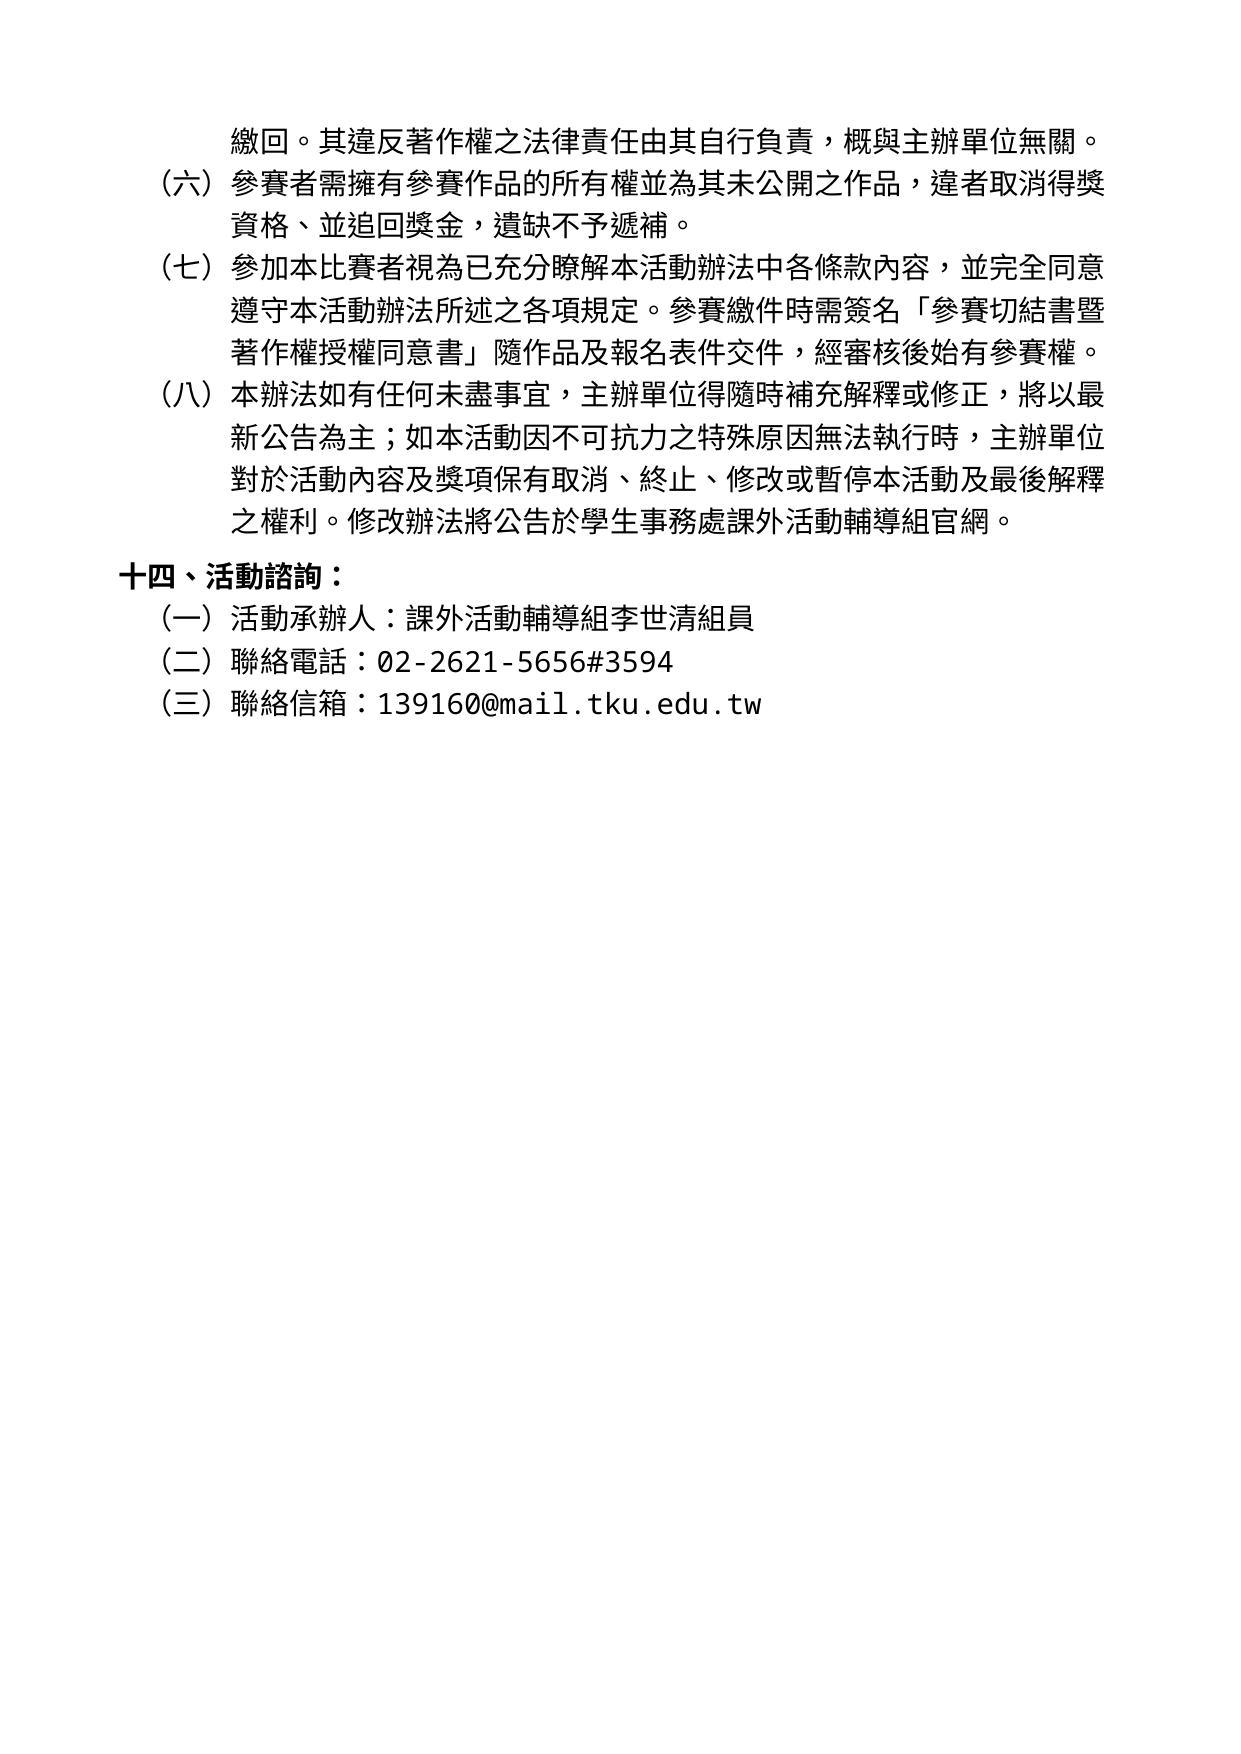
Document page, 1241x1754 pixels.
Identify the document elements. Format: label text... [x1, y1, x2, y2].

text 繳回。其違反著作權之法律責任由其自行負責，概與主辦單位無關。 [143, 118, 1122, 160]
text （二）聯絡電話：02-2621-5656#3594 [143, 638, 1122, 681]
text （三）聯絡信箱：139160@mail.tku.edu.tw [143, 681, 1122, 723]
text （七）參加本比賽者視為已充分瞭解本活動辦法中各條款內容，並完全同意遵守本活動辦法所述之各項規定。參賽繳件時需簽名「參賽切結書暨著作權授權同意書」隨作品及報名表件交件，經審核後始有參賽權。 [143, 245, 1122, 372]
text （八）本辦法如有任何未盡事宜，主辦單位得隨時補充解釋或修正，將以最新公告為主；如本活動因不可抗力之特殊原因無法執行時，主辦單位對於活動內容及獎項保有取消、終止、修改或暫停本活動及最後解釋之權利。修改辦法將公告於學生事務處課外活動輔導組官網。 [143, 372, 1122, 541]
text （一）活動承辦人：課外活動輔導組李世清組員 [143, 596, 1122, 638]
text 十四、活動諮詢： [118, 553, 1122, 596]
text （六）參賽者需擁有參賽作品的所有權並為其未公開之作品，違者取消得獎資格、並追回獎金，遺缺不予遞補。 [143, 160, 1122, 245]
